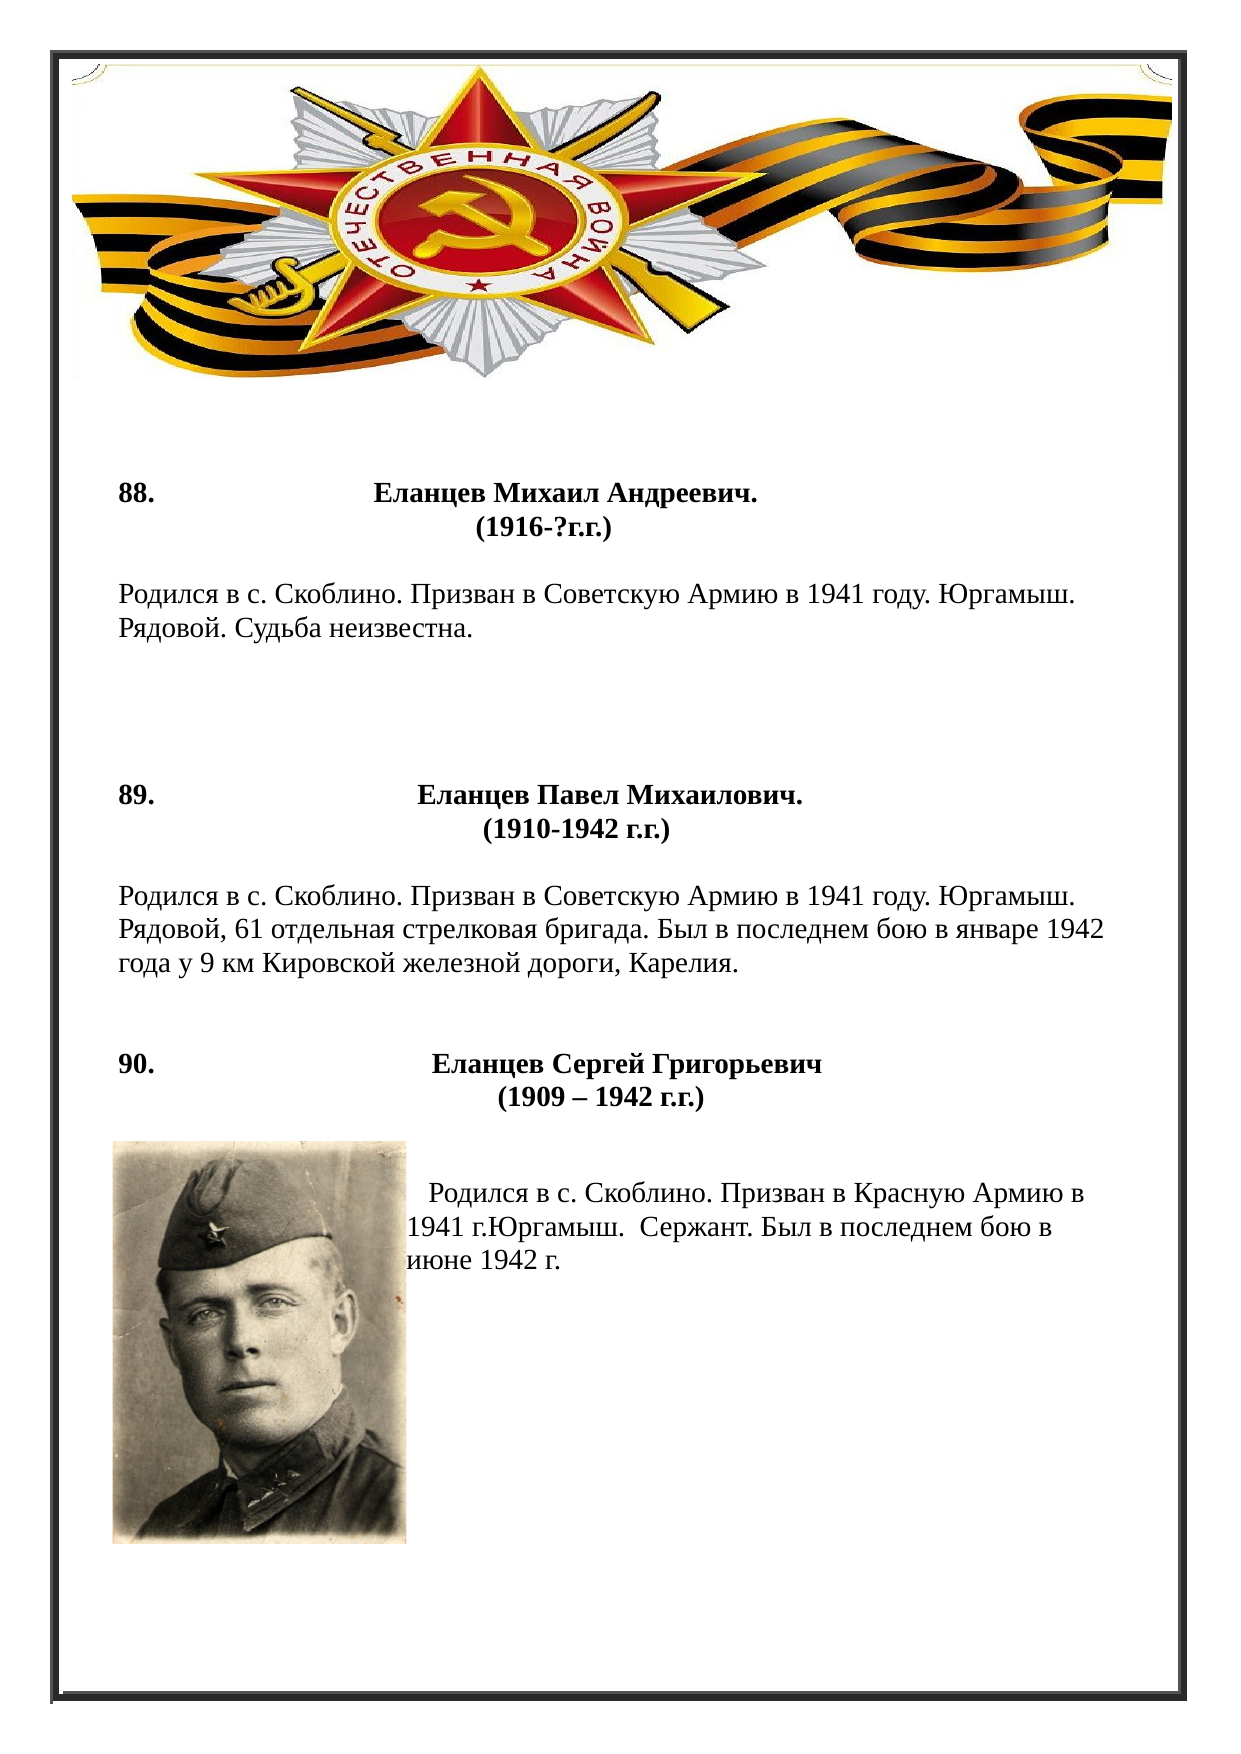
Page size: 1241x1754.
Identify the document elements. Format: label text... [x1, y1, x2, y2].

text 88. Еланцев Михаил Андреевич. [118, 476, 1122, 509]
text Родился в с. Скоблино. Призван в Советскую Армию в 1941 году. Юргамыш. Рядовой. Судьба неизвестна. [118, 576, 1122, 643]
text Родился в с. Скоблино. Призван в Красную Армию в 1941 г.Юргамыш. Сержант. Был в последнем бою в июне 1942 г. [407, 1175, 1122, 1276]
text 89. Еланцев Павел Михаилович. [118, 777, 1122, 811]
text (1916-?г.г.) [118, 509, 1122, 543]
text Родился в с. Скоблино. Призван в Советскую Армию в 1941 году. Юргамыш. Рядовой, 61 отдельная стрелковая бригада. Был в последнем бою в январе 1942 года у 9 км Кировской железной дороги, Карелия. [118, 878, 1122, 979]
text (1909 – 1942 г.г.) [118, 1079, 1122, 1113]
text (1910-1942 г.г.) [118, 811, 1122, 844]
text 90. Еланцев Сергей Григорьевич [118, 1046, 1122, 1079]
